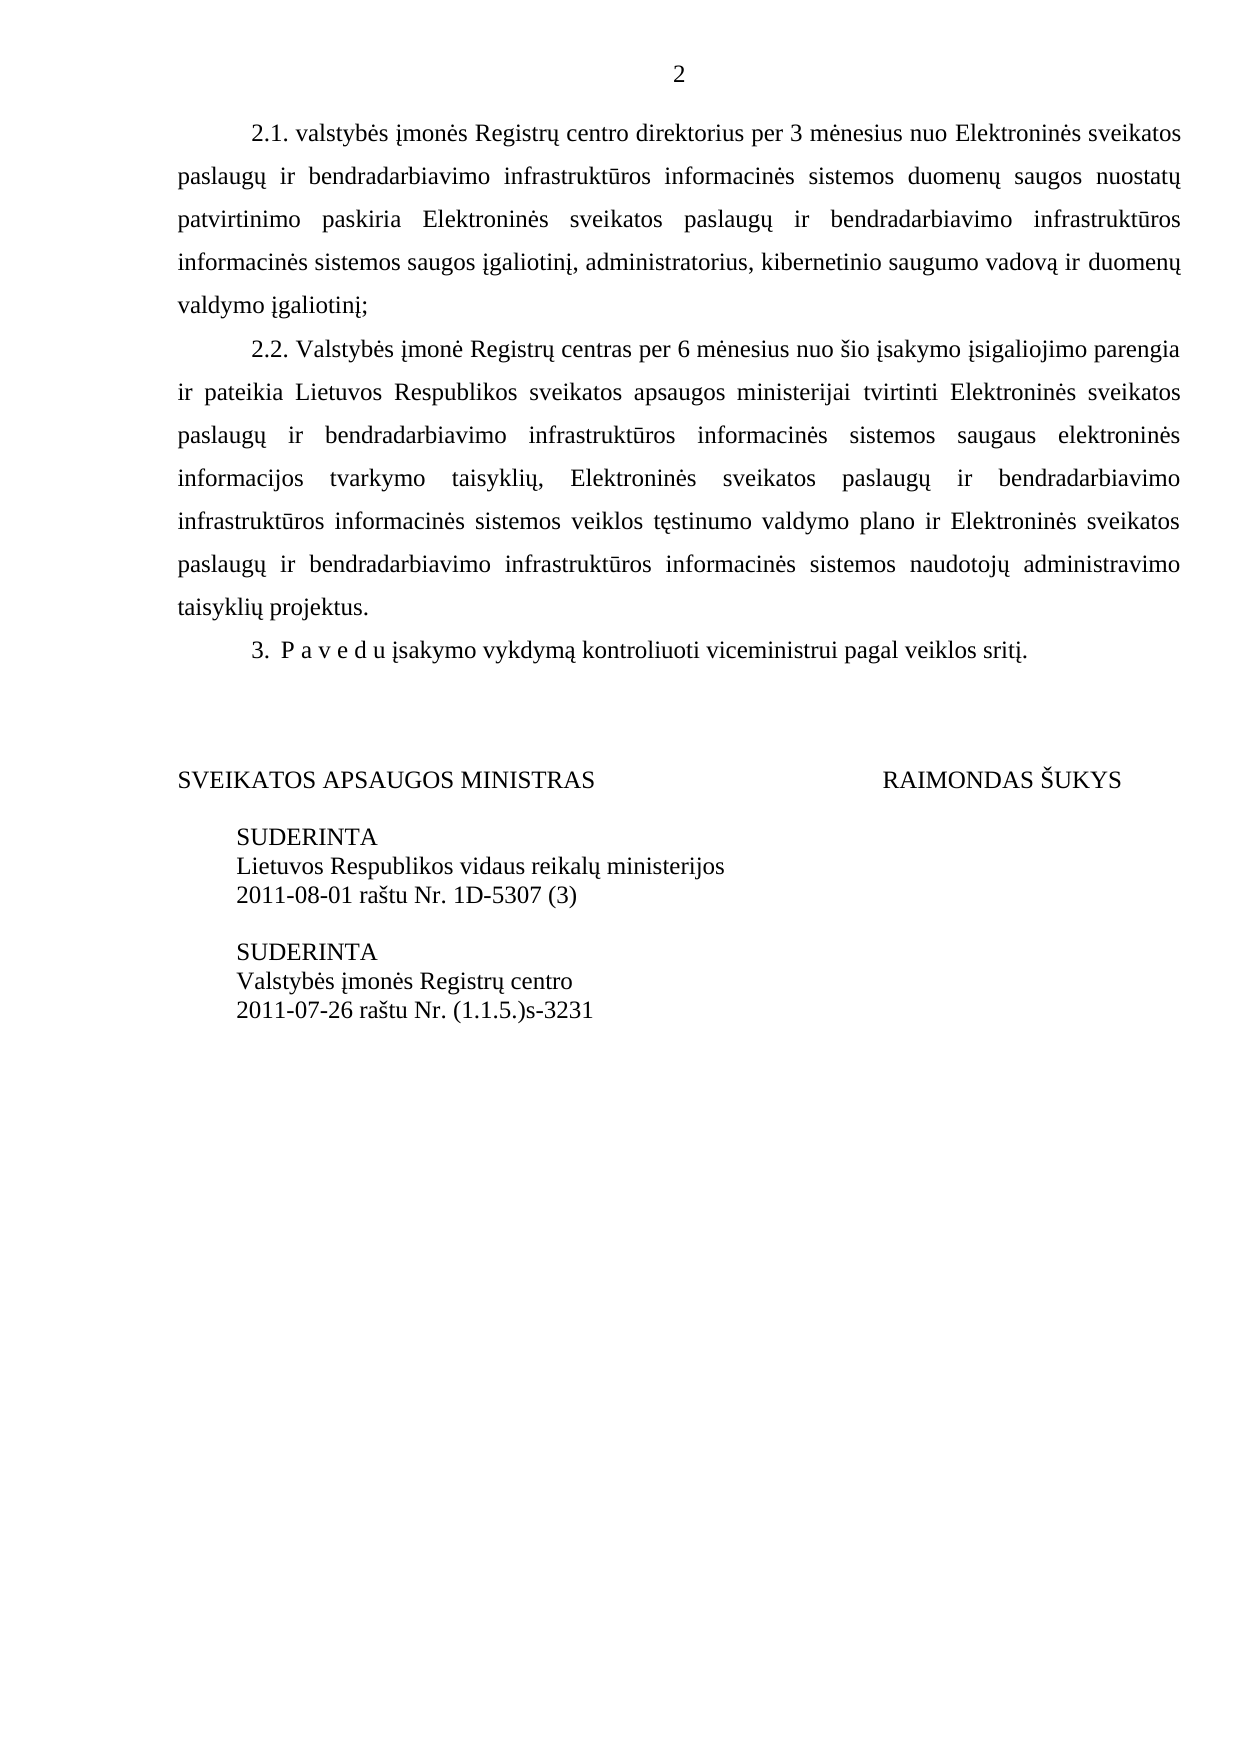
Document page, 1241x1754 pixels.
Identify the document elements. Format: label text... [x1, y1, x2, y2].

text Valstybės įmonės Registrų centro [177, 966, 1181, 995]
text SVEIKATOS APSAUGOS MINISTRAS RAIMONDAS ŠUKYS [177, 765, 1181, 794]
text 3. P a v e d u įsakymo vykdymą kontroliuoti viceministrui pagal veiklos sritį. [177, 636, 1181, 664]
text SUDERINTA [177, 937, 1181, 966]
text 2.2. Valstybės įmonė Registrų centras per 6 mėnesius nuo šio įsakymo įsigaliojimo parengia ir pateikia Lietuvos Respublikos sveikatos apsaugos ministerijai tvirtinti Elektroninės sveikatos paslaugų ir bendradarbiavimo infrastruktūros informacinės sistemos saugaus elektroninės informacijos tvarkymo taisyklių, Elektroninės sveikatos paslaugų ir bendradarbiavimo infrastruktūros informacinės sistemos veiklos tęstinumo valdymo plano ir Elektroninės sveikatos paslaugų ir bendradarbiavimo infrastruktūros informacinės sistemos naudotojų administravimo taisyklių projektus. [177, 334, 1181, 621]
text SUDERINTA [177, 822, 1181, 851]
text 2.1. valstybės įmonės Registrų centro direktorius per 3 mėnesius nuo Elektroninės sveikatos paslaugų ir bendradarbiavimo infrastruktūros informacinės sistemos duomenų saugos nuostatų patvirtinimo paskiria Elektroninės sveikatos paslaugų ir bendradarbiavimo infrastruktūros informacinės sistemos saugos įgaliotinį, administratorius, kibernetinio saugumo vadovą ir duomenų valdymo įgaliotinį; [177, 118, 1181, 319]
text Lietuvos Respublikos vidaus reikalų ministerijos [177, 851, 1181, 880]
text 2011-07-26 raštu Nr. (1.1.5.)s-3231 [177, 995, 1181, 1024]
text 2011-08-01 raštu Nr. 1D-5307 (3) [177, 880, 1181, 909]
